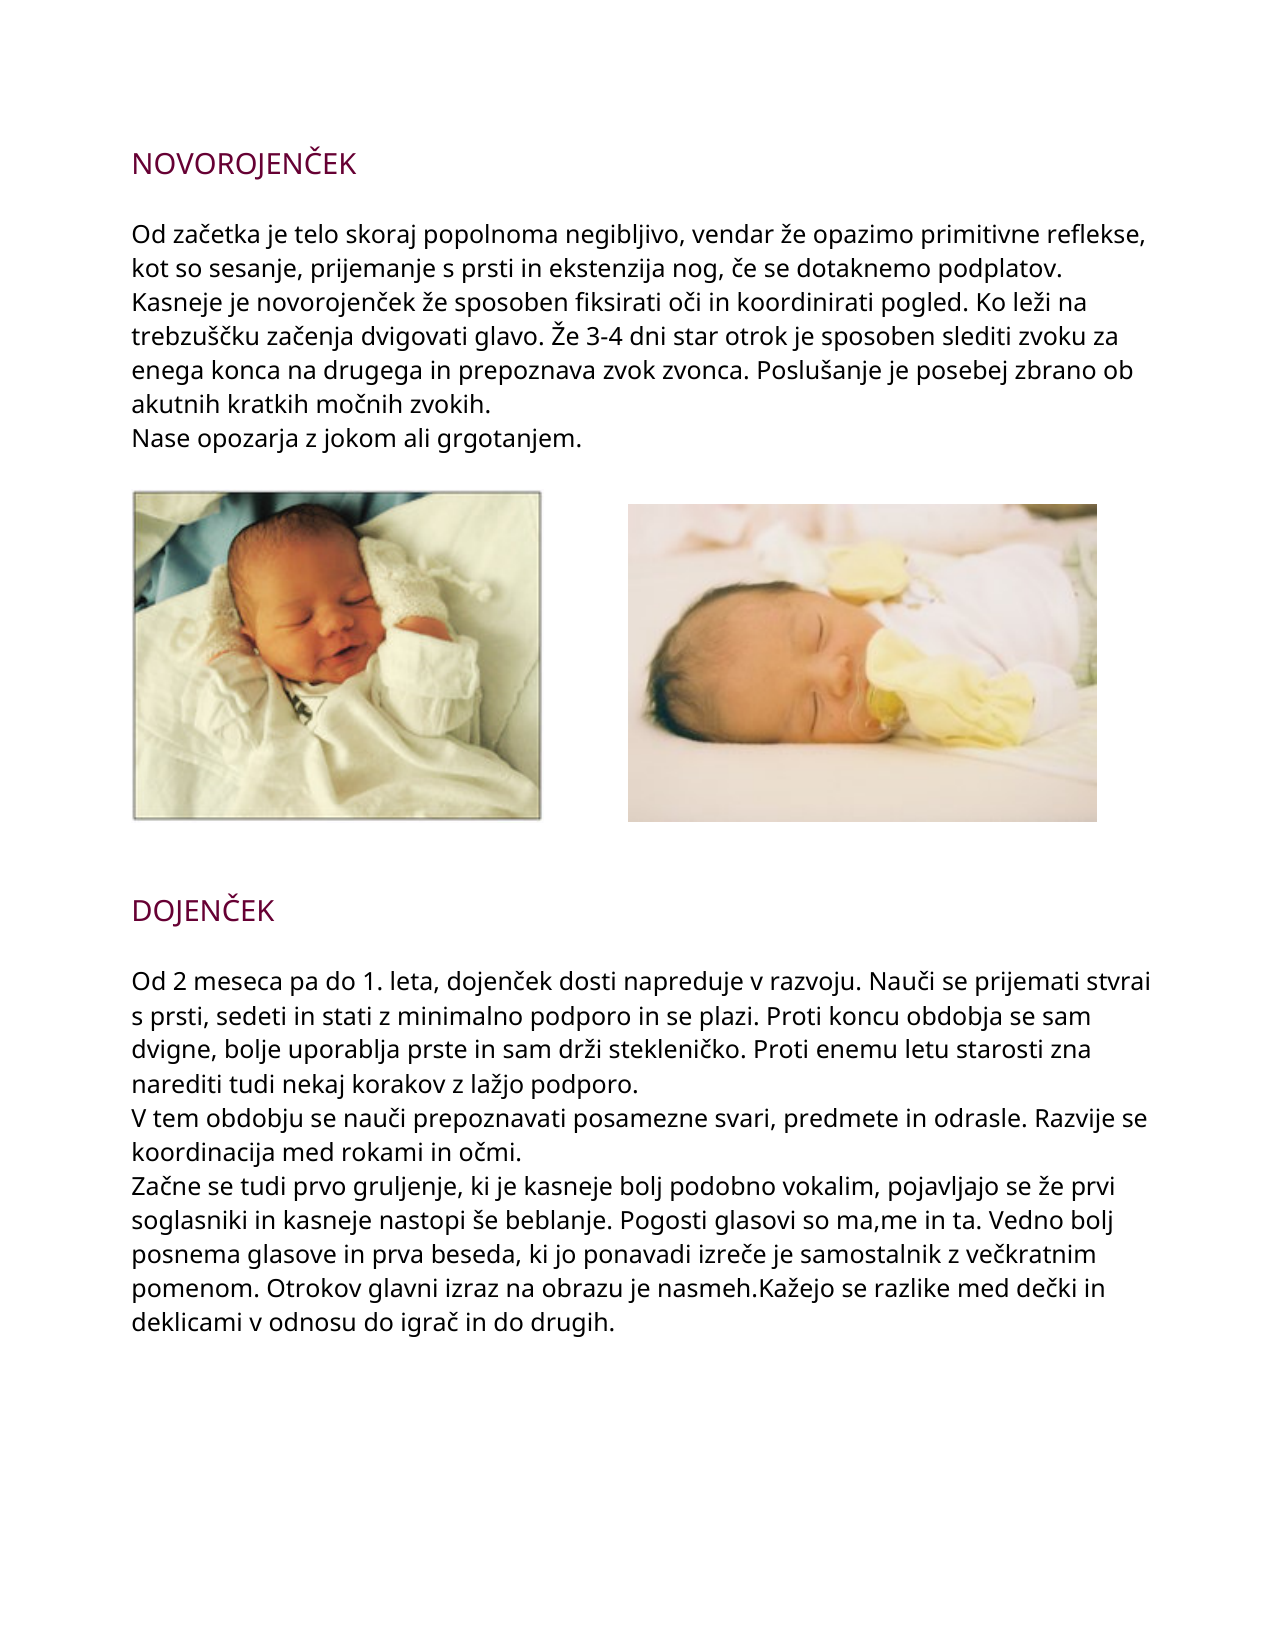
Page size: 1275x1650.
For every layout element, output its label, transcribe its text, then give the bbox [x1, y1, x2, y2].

picture [628, 504, 1097, 822]
text DOJENČEK [131, 890, 1162, 930]
text Od 2 meseca pa do 1. leta, dojenček dosti napreduje v razvoju. Nauči se prijemati stvrai s prsti, sedeti in stati z minimalno podporo in se plazi. Proti koncu obdobja se sam dvigne, bolje uporablja prste in sam drži stekleničko. Proti enemu letu starosti zna narediti tudi nekaj korakov z lažjo podporo. [131, 964, 1162, 1100]
text Začne se tudi prvo gruljenje, ki je kasneje bolj podobno vokalim, pojavljajo se že prvi soglasniki in kasneje nastopi še beblanje. Pogosti glasovi so ma,me in ta. Vedno bolj posnema glasove in prva beseda, ki jo ponavadi izreče je samostalnik z večkratnim pomenom. Otrokov glavni izraz na obrazu je nasmeh.Kažejo se razlike med dečki in deklicami v odnosu do igrač in do drugih. [131, 1168, 1162, 1339]
text Od začetka je telo skoraj popolnoma negibljivo, vendar že opazimo primitivne reflekse, kot so sesanje, prijemanje s prsti in ekstenzija nog, če se dotaknemo podplatov. [131, 217, 1162, 285]
text NOVOROJENČEK [131, 143, 1162, 183]
text Nase opozarja z jokom ali grgotanjem. [131, 421, 1162, 455]
picture [131, 489, 544, 823]
text Kasneje je novorojenček že sposoben fiksirati oči in koordinirati pogled. Ko leži na trebzuščku začenja dvigovati glavo. Že 3-4 dni star otrok je sposoben slediti zvoku za enega konca na drugega in prepoznava zvok zvonca. Poslušanje je posebej zbrano ob akutnih kratkih močnih zvokih. [131, 285, 1162, 421]
text V tem obdobju se nauči prepoznavati posamezne svari, predmete in odrasle. Razvije se koordinacija med rokami in očmi. [131, 1100, 1162, 1168]
